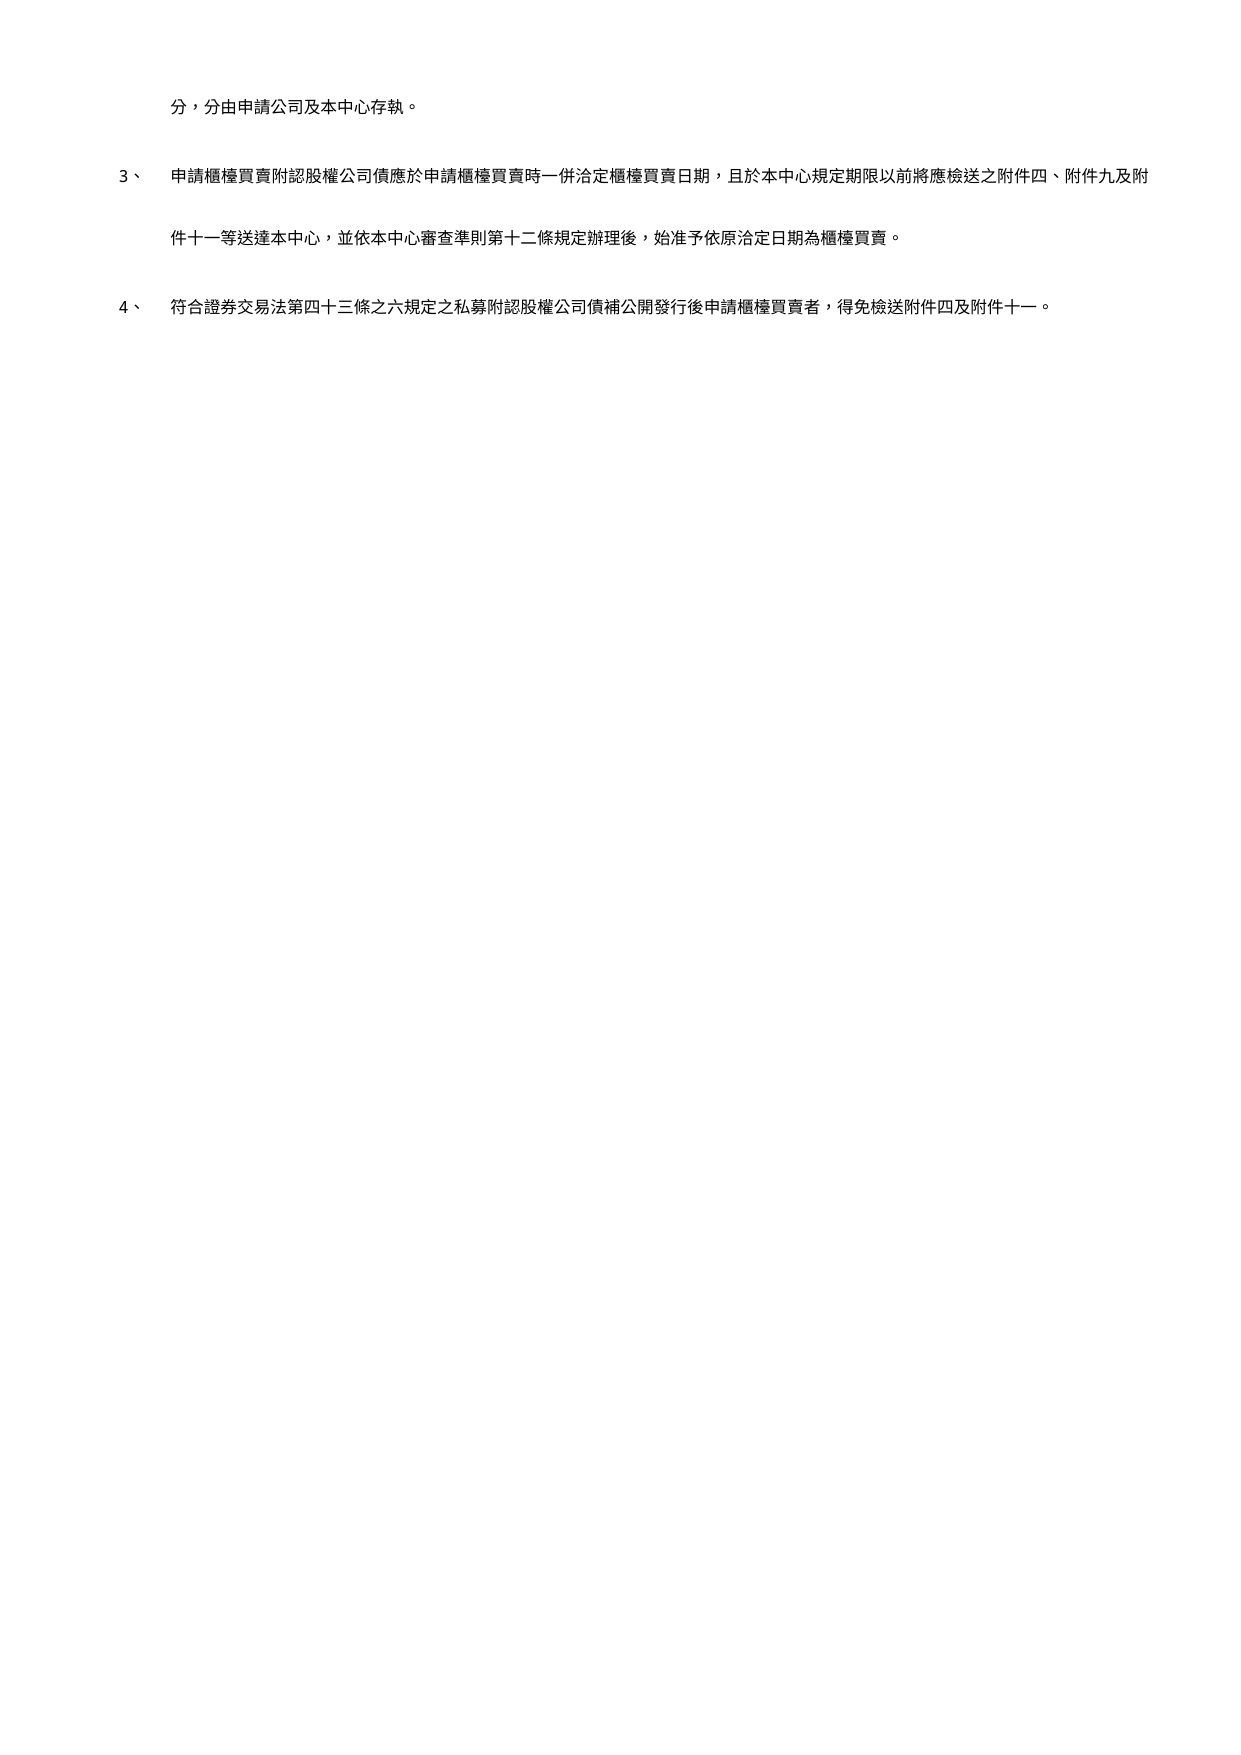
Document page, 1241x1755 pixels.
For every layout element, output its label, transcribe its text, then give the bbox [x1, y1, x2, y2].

list 分，分由申請公司及本中心存執。 [118, 64, 1152, 127]
list 申請櫃檯買賣附認股權公司債應於申請櫃檯買賣時一併洽定櫃檯買賣日期，且於本中心規定期限以前將應檢送之附件四、附件九及附件十一等送達本中心，並依本中心審查準則第十二條規定辦理後，始准予依原洽定日期為櫃檯買賣。 [118, 133, 1152, 258]
list 符合證券交易法第四十三條之六規定之私募附認股權公司債補公開發行後申請櫃檯買賣者，得免檢送附件四及附件十一。 [118, 264, 1152, 327]
